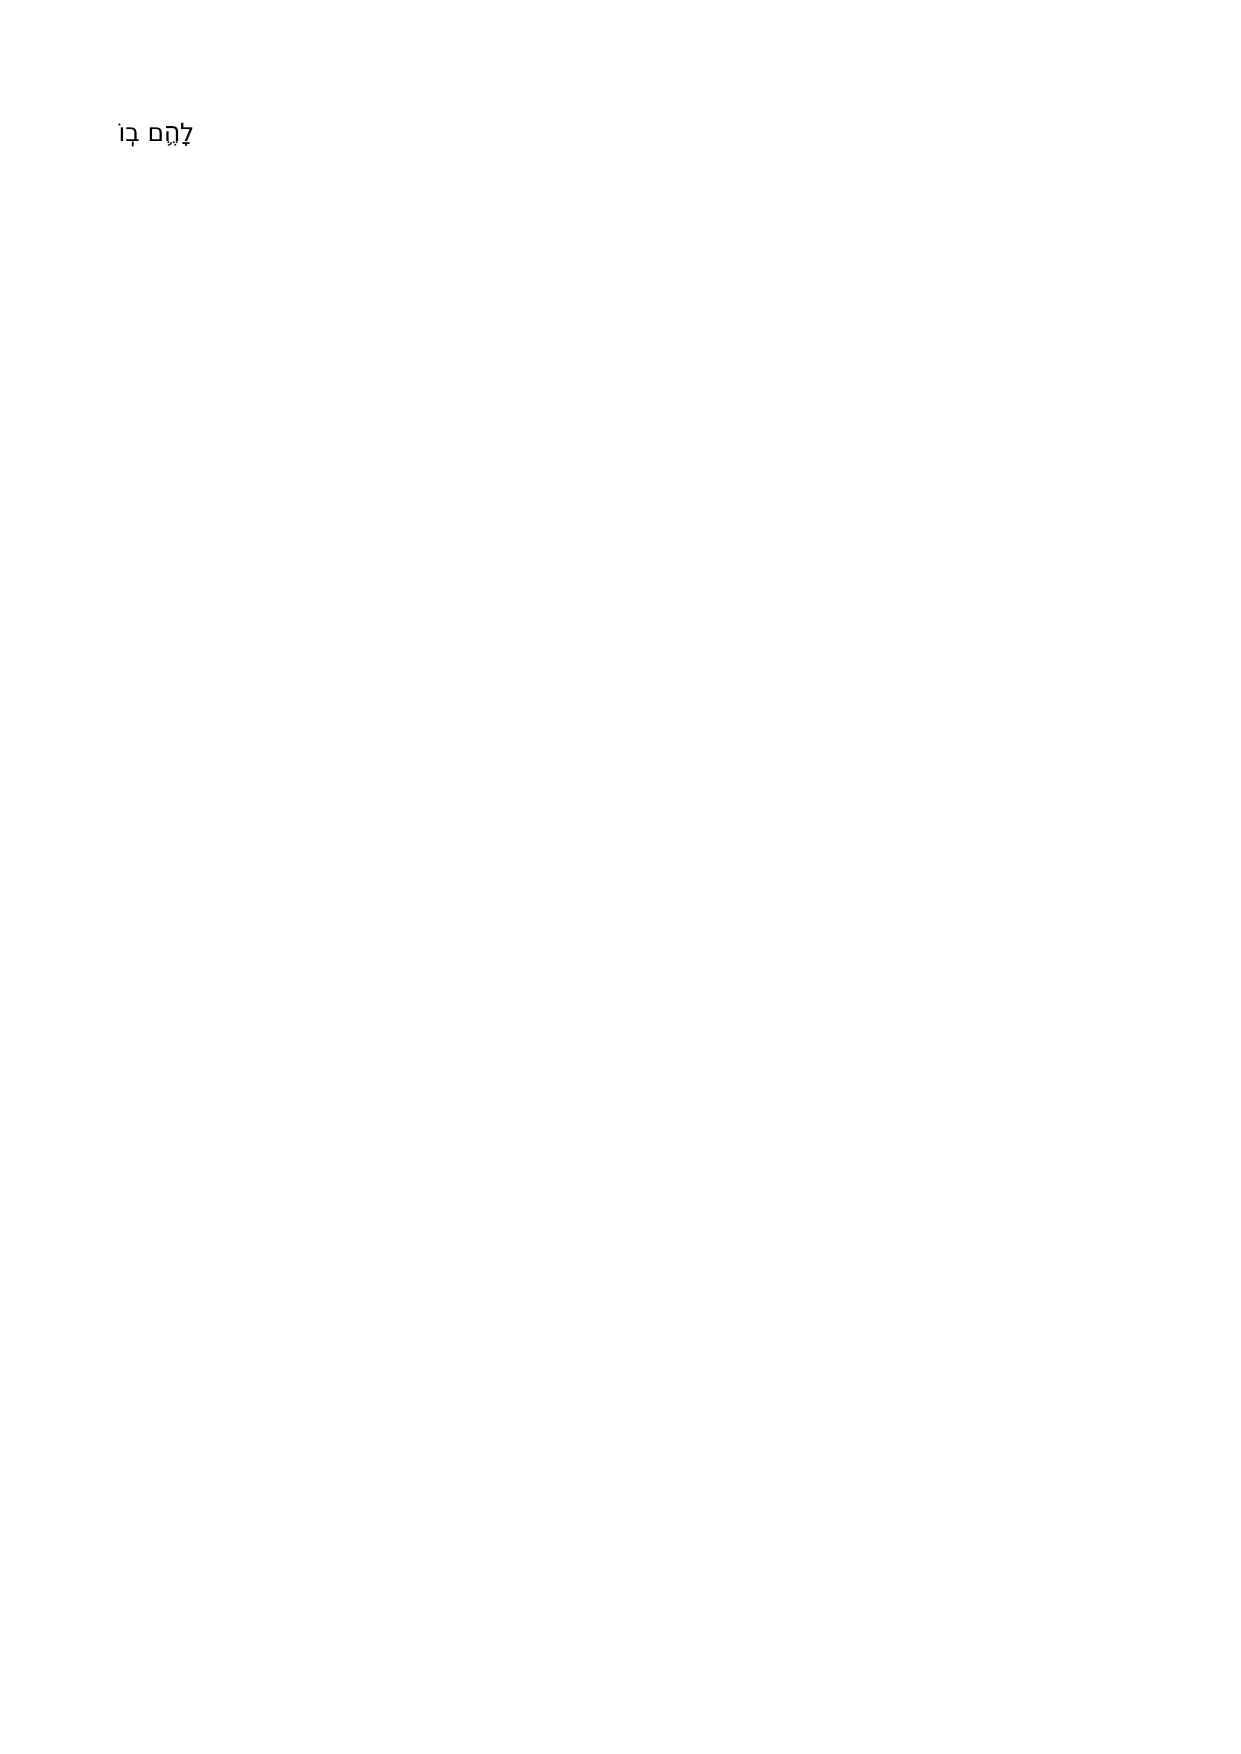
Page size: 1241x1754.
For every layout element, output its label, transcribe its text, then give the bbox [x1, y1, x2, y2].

text לָהֶ֛ם בֽוֹ [118, 118, 1122, 147]
